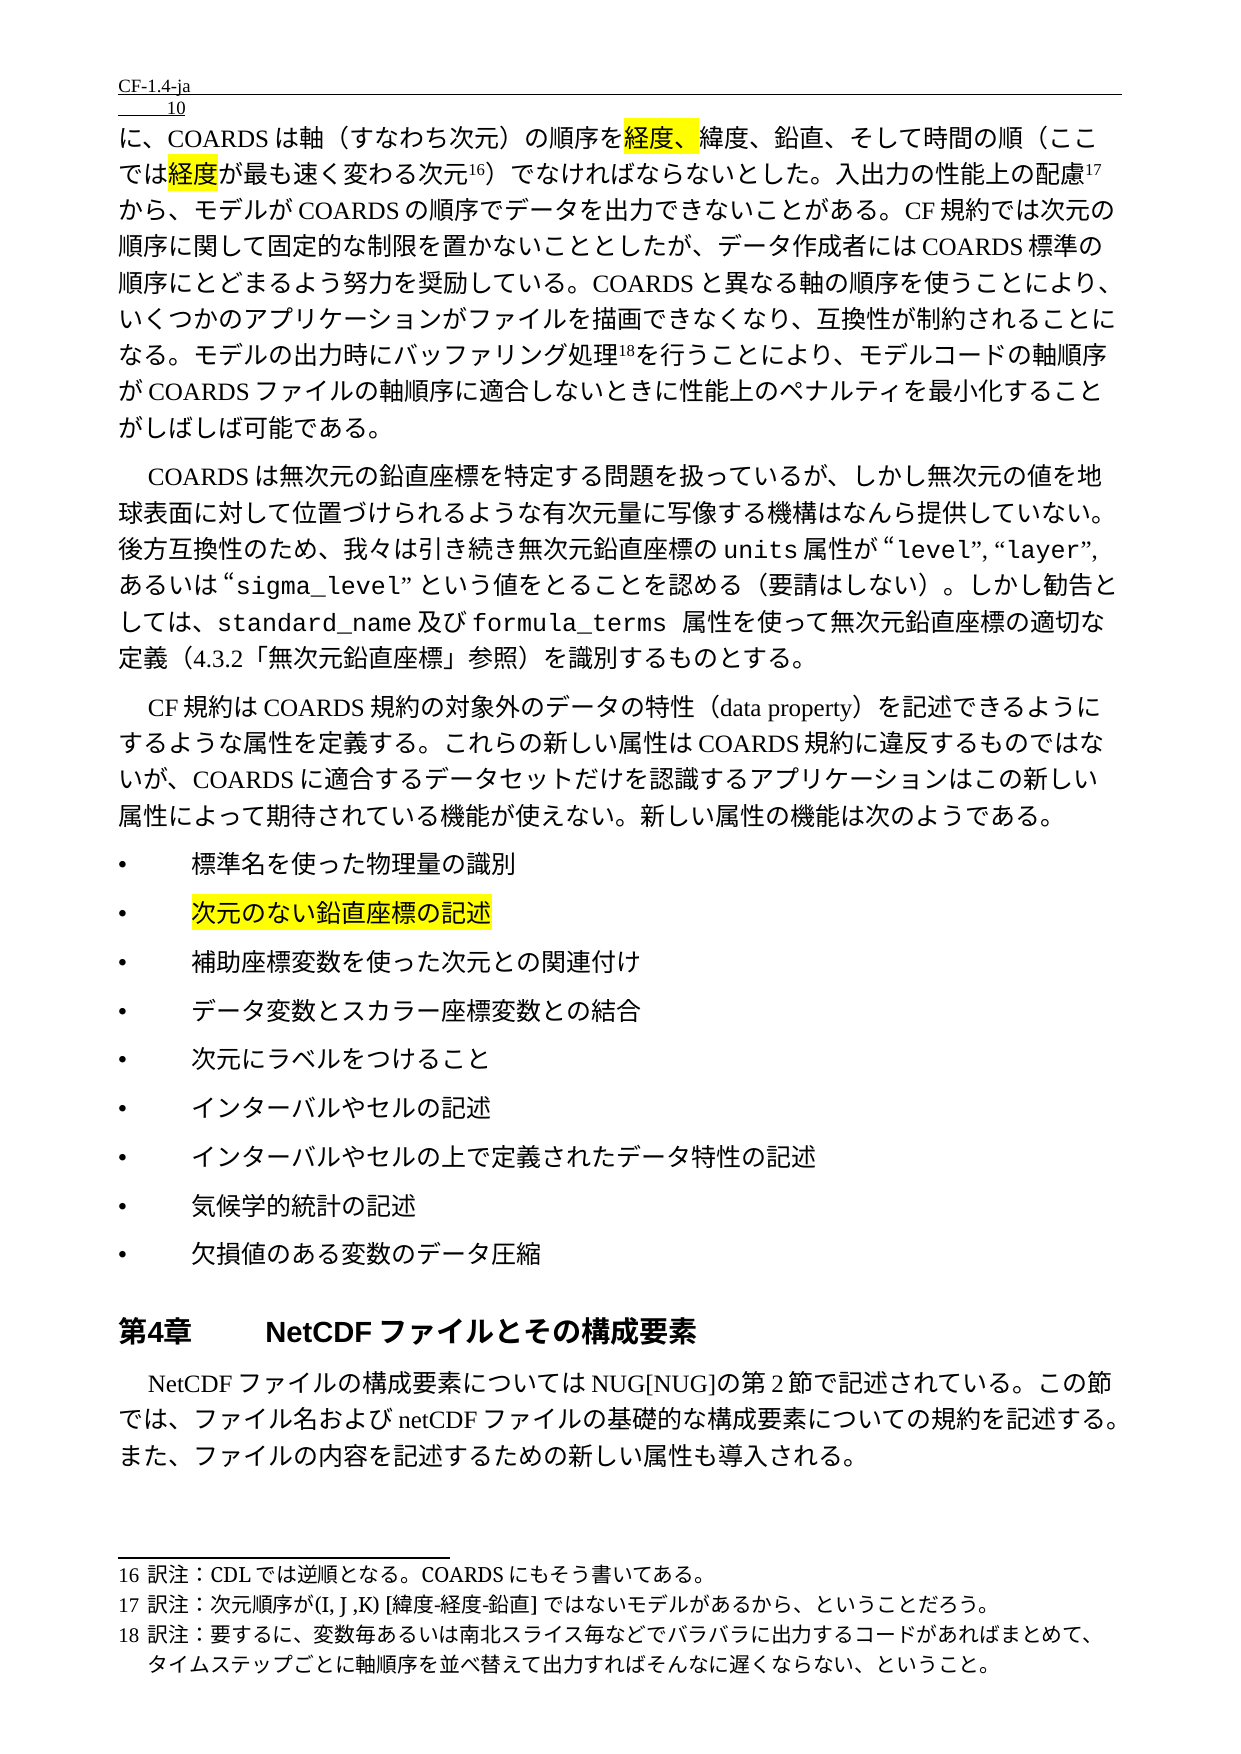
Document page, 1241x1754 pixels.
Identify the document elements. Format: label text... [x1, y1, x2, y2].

text 訳注：CDLでは逆順となる。COARDSにもそう書いてある。 [118, 1558, 1122, 1588]
list データ変数とスカラー座標変数との結合 [118, 991, 1122, 1027]
text CF規約はCOARDS規約の対象外のデータの特性（data property）を記述できるようにするような属性を定義する。これらの新しい属性はCOARDS規約に違反するものではないが、COARDSに適合するデータセットだけを認識するアプリケーションはこの新しい属性によって期待されている機能が使えない。新しい属性の機能は次のようである。 [118, 687, 1122, 832]
text COARDSは無次元の鉛直座標を特定する問題を扱っているが、しかし無次元の値を地球表面に対して位置づけられるような有次元量に写像する機構はなんら提供していない。後方互換性のため、我々は引き続き無次元鉛直座標のunits属性が “level”, “layer”, あるいは “sigma_level” という値をとることを認める（要請はしない）。しかし勧告としては、standard_name及びformula_terms 属性を使って無次元鉛直座標の適切な定義（4.3.2「無次元鉛直座標」参照）を識別するものとする。 [118, 457, 1122, 675]
subtitle NetCDFファイルとその構成要素 [118, 1309, 1122, 1351]
text に、COARDSは軸（すなわち次元）の順序を経度、緯度、鉛直、そして時間の順（ここでは経度が最も速く変わる次元）でなければならないとした。入出力の性能上の配慮から、モデルがCOARDSの順序でデータを出力できないことがある。CF規約では次元の順序に関して固定的な制限を置かないこととしたが、データ作成者にはCOARDS標準の順序にとどまるよう努力を奨励している。COARDSと異なる軸の順序を使うことにより、いくつかのアプリケーションがファイルを描画できなくなり、互換性が制約されることになる。モデルの出力時にバッファリング処理を行うことにより、モデルコードの軸順序がCOARDSファイルの軸順序に適合しないときに性能上のペナルティを最小化することがしばしば可能である。 [118, 118, 1122, 444]
list 次元にラベルをつけること [118, 1040, 1122, 1076]
text 訳注：要するに、変数毎あるいは南北スライス毎などでバラバラに出力するコードがあればまとめて、タイムステップごとに軸順序を並べ替えて出力すればそんなに遅くならない、ということ。 [118, 1618, 1122, 1679]
text NetCDFファイルの構成要素についてはNUG[NUG]の第2節で記述されている。この節では、ファイル名およびnetCDFファイルの基礎的な構成要素についての規約を記述する。また、ファイルの内容を記述するための新しい属性も導入される。 [118, 1363, 1122, 1472]
text 訳注：次元順序が(I, J ,K) [緯度-経度-鉛直] ではないモデルがあるから、ということだろう。 [118, 1588, 1122, 1618]
list 欠損値のある変数のデータ圧縮 [118, 1235, 1122, 1271]
list インターバルやセルの記述 [118, 1089, 1122, 1125]
list 次元のない鉛直座標の記述 [118, 894, 1122, 930]
list 標準名を使った物理量の識別 [118, 845, 1122, 881]
list 補助座標変数を使った次元との関連付け [118, 942, 1122, 979]
list インターバルやセルの上で定義されたデータ特性の記述 [118, 1137, 1122, 1174]
list 気候学的統計の記述 [118, 1186, 1122, 1222]
